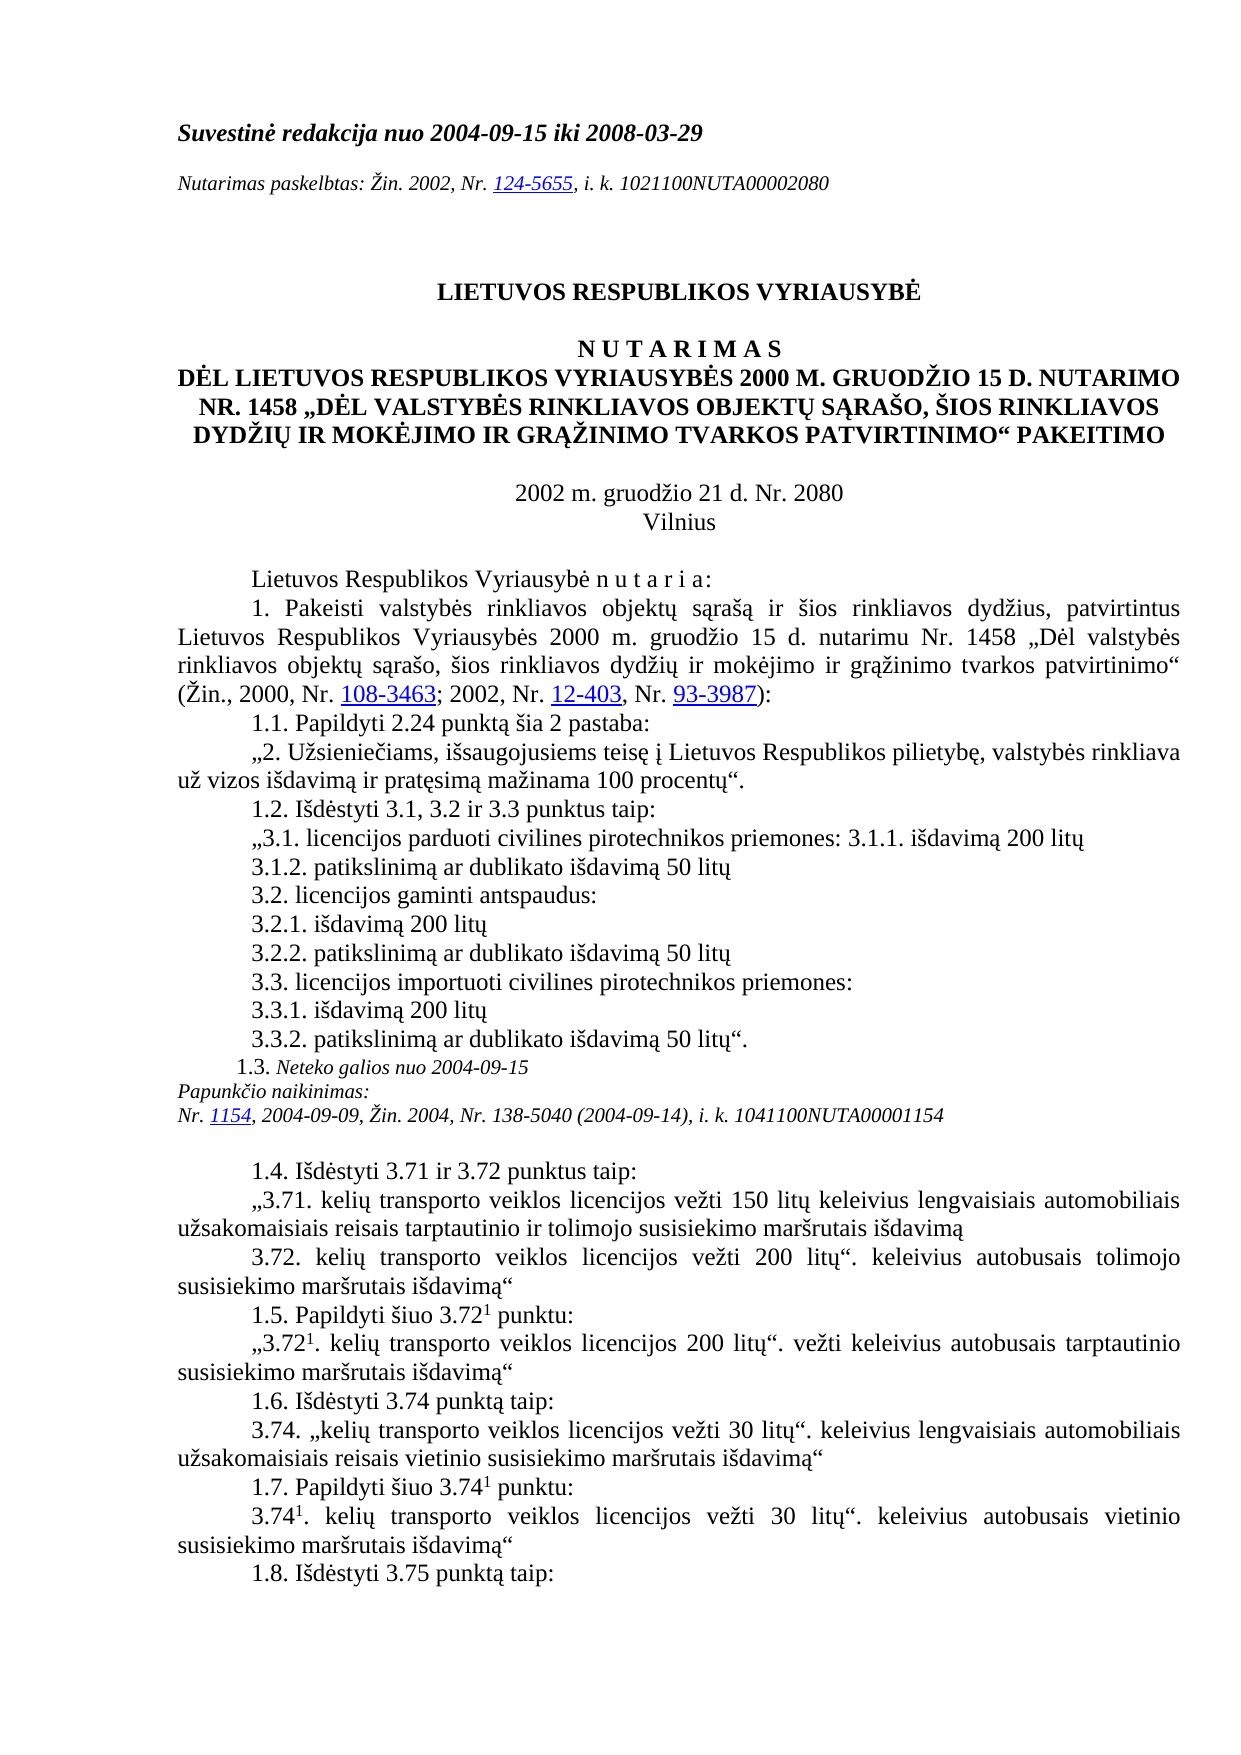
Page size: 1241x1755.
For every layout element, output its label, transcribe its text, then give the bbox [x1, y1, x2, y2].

text LIETUVOS RESPUBLIKOS VYRIAUSYBĖ [177, 277, 1181, 305]
text 3.1.2. patikslinimą ar dublikato išdavimą 50 litų [177, 852, 1181, 880]
text 3.3.1. išdavimą 200 litų [177, 995, 1181, 1024]
text „3.721. kelių transporto veiklos licencijos 200 litų“. vežti keleivius autobusais tarptautinio susisiekimo maršrutais išdavimą“ [177, 1328, 1181, 1386]
text Suvestinė redakcija nuo 2004-09-15 iki 2008-03-29 [177, 118, 1181, 147]
text 3.2.1. išdavimą 200 litų [177, 909, 1181, 938]
text Nutarimas paskelbtas: Žin. 2002, Nr. 124-5655, i. k. 1021100NUTA00002080 [177, 171, 1181, 195]
text Vilnius [177, 507, 1181, 535]
text 1.1. Papildyti 2.24 punktą šia 2 pastaba: [177, 708, 1181, 737]
text 3.72. kelių transporto veiklos licencijos vežti 200 litų“. keleivius autobusais tolimojo susisiekimo maršrutais išdavimą“ [177, 1242, 1181, 1300]
text 1.4. Išdėstyti 3.71 ir 3.72 punktus taip: [177, 1156, 1181, 1185]
text 1.3. Neteko galios nuo 2004-09-15 [177, 1053, 1181, 1079]
text DĖL LIETUVOS RESPUBLIKOS VYRIAUSYBĖS 2000 M. GRUODŽIO 15 D. NUTARIMO NR. 1458 „DĖL VALSTYBĖS RINKLIAVOS OBJEKTŲ SĄRAŠO, ŠIOS RINKLIAVOS DYDŽIŲ IR MOKĖJIMO IR GRĄŽINIMO TVARKOS PATVIRTINIMO“ PAKEITIMO [177, 363, 1181, 449]
text 2002 m. gruodžio 21 d. Nr. 2080 [177, 478, 1181, 507]
text 3.3.2. patikslinimą ar dublikato išdavimą 50 litų“. [177, 1024, 1181, 1053]
text 1.6. Išdėstyti 3.74 punktą taip: [177, 1386, 1181, 1415]
text 1.7. Papildyti šiuo 3.741 punktu: [177, 1472, 1181, 1501]
text 3.2.2. patikslinimą ar dublikato išdavimą 50 litų [177, 938, 1181, 967]
text 1.8. Išdėstyti 3.75 punktą taip: [177, 1558, 1181, 1587]
text 3.741. kelių transporto veiklos licencijos vežti 30 litų“. keleivius autobusais vietinio susisiekimo maršrutais išdavimą“ [177, 1501, 1181, 1558]
text 1.2. Išdėstyti 3.1, 3.2 ir 3.3 punktus taip: [177, 794, 1181, 823]
text 1. Pakeisti valstybės rinkliavos objektų sąrašą ir šios rinkliavos dydžius, patvirtintus Lietuvos Respublikos Vyriausybės 2000 m. gruodžio 15 d. nutarimu Nr. 1458 „Dėl valstybės rinkliavos objektų sąrašo, šios rinkliavos dydžių ir mokėjimo ir grąžinimo tvarkos patvirtinimo“ (Žin., 2000, Nr. 108-3463; 2002, Nr. 12-403, Nr. 93-3987): [177, 593, 1181, 708]
text Papunkčio naikinimas: [177, 1079, 1181, 1103]
text „2. Užsieniečiams, išsaugojusiems teisę į Lietuvos Respublikos pilietybę, valstybės rinkliava už vizos išdavimą ir pratęsimą mažinama 100 procentų“. [177, 737, 1181, 794]
text N U T A R I M A S [177, 334, 1181, 363]
text 3.74. „kelių transporto veiklos licencijos vežti 30 litų“. keleivius lengvaisiais automobiliais užsakomaisiais reisais vietinio susisiekimo maršrutais išdavimą“ [177, 1415, 1181, 1472]
text „3.71. kelių transporto veiklos licencijos vežti 150 litų keleivius lengvaisiais automobiliais užsakomaisiais reisais tarptautinio ir tolimojo susisiekimo maršrutais išdavimą [177, 1185, 1181, 1242]
text 3.2. licencijos gaminti antspaudus: [177, 880, 1181, 909]
text „3.1. licencijos parduoti civilines pirotechnikos priemones: 3.1.1. išdavimą 200 litų [177, 823, 1181, 852]
text Lietuvos Respublikos Vyriausybė nutaria: [177, 564, 1181, 593]
text 1.5. Papildyti šiuo 3.721 punktu: [177, 1300, 1181, 1328]
text Nr. 1154, 2004-09-09, Žin. 2004, Nr. 138-5040 (2004-09-14), i. k. 1041100NUTA00001154 [177, 1103, 1181, 1127]
text 3.3. licencijos importuoti civilines pirotechnikos priemones: [177, 967, 1181, 995]
